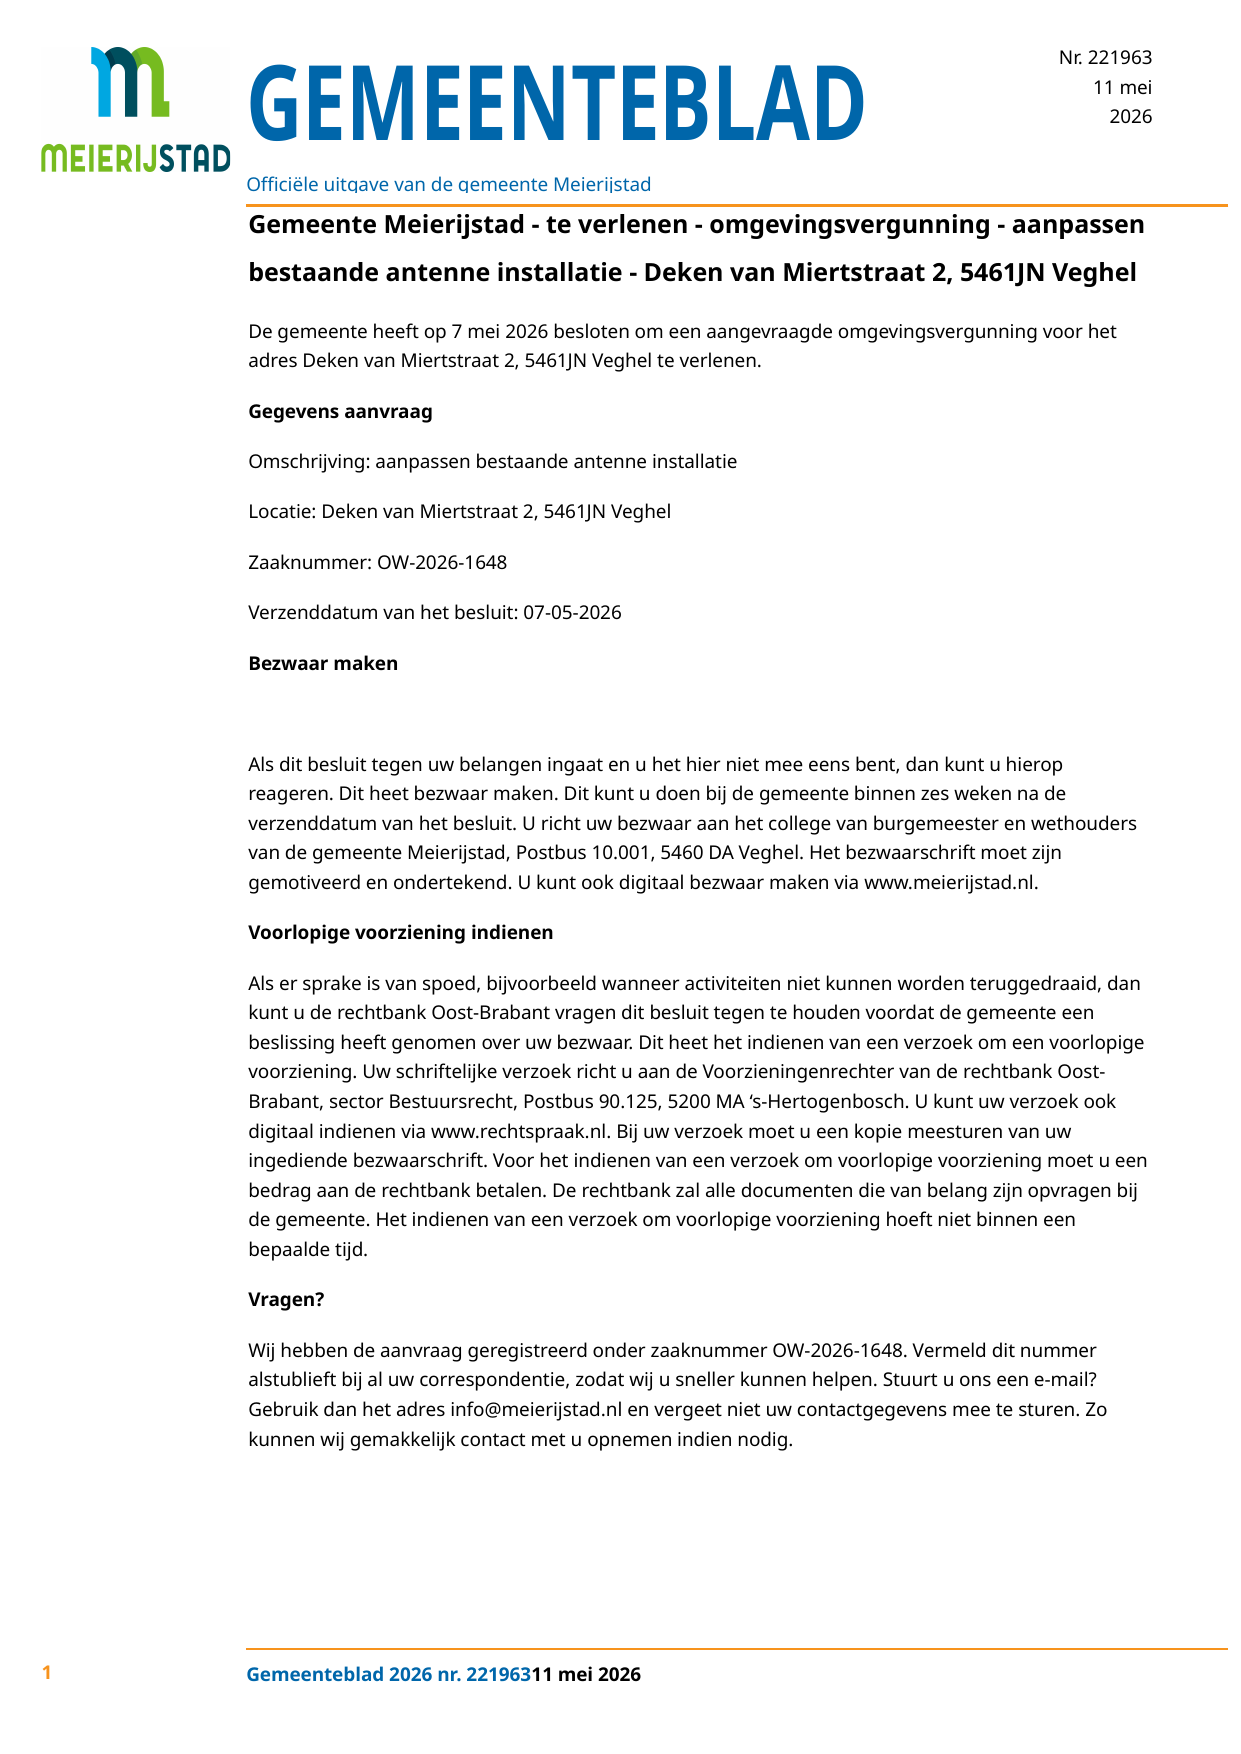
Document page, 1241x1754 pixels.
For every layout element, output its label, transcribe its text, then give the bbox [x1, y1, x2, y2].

picture [41, 47, 231, 172]
text Als er sprake is van spoed, bijvoorbeeld wanneer activiteiten niet kunnen worden teruggedraaid, dan kunt u de rechtbank Oost-Brabant vragen dit besluit tegen te houden voordat de gemeente een beslissing heeft genomen over uw bezwaar. Dit heet het indienen van een verzoek om een voorlopige voorziening. Uw schriftelijke verzoek richt u aan de Voorzieningenrechter van de rechtbank Oost-Brabant, sector Bestuursrecht, Postbus 90.125, 5200 MA ‘s-Hertogenbosch. U kunt uw verzoek ook digitaal indienen via www.rechtspraak.nl. Bij uw verzoek moet u een kopie meesturen van uw ingediende bezwaarschrift. Voor het indienen van een verzoek om voorlopige voorziening moet u een bedrag aan de rechtbank betalen. De rechtbank zal alle documenten die van belang zijn opvragen bij de gemeente. Het indienen van een verzoek om voorlopige voorziening hoeft niet binnen een bepaalde tijd. [248, 970, 1152, 1262]
text Bezwaar maken [248, 650, 1152, 676]
text Vragen? [248, 1287, 1152, 1312]
text Gegevens aanvraag [248, 398, 1152, 424]
text Voorlopige voorziening indienen [248, 919, 1152, 945]
text Omschrijving: aanpassen bestaande antenne installatie [248, 448, 1152, 474]
text Zaaknummer: OW-2026-1648 [248, 549, 1152, 575]
text Wij hebben de aanvraag geregistreerd onder zaaknummer OW-2026-1648. Vermeld dit nummer alstublieft bij al uw correspondentie, zodat wij u sneller kunnen helpen. Stuurt u ons een e-mail? Gebruik dan het adres info@meierijstad.nl en vergeet niet uw contactgegevens mee te sturen. Zo kunnen wij gemakkelijk contact met u opnemen indien nodig. [248, 1337, 1152, 1452]
text Verzenddatum van het besluit: 07-05-2026 [248, 599, 1152, 625]
text Als dit besluit tegen uw belangen ingaat en u het hier niet mee eens bent, dan kunt u hierop reageren. Dit heet bezwaar maken. Dit kunt u doen bij de gemeente binnen zes weken na de verzenddatum van het besluit. U richt uw bezwaar aan het college van burgemeester en wethouders van de gemeente Meierijstad, Postbus 10.001, 5460 DA Veghel. Het bezwaarschrift moet zijn gemotiveerd en ondertekend. U kunt ook digitaal bezwaar maken via www.meierijstad.nl. [248, 751, 1152, 895]
text De gemeente heeft op 7 mei 2026 besloten om een aangevraagde omgevingsvergunning voor het adres Deken van Miertstraat 2, 5461JN Veghel te verlenen. [248, 318, 1152, 373]
text Locatie: Deken van Miertstraat 2, 5461JN Veghel [248, 499, 1152, 524]
text Gemeente Meierijstad - te verlenen - omgevingsvergunning - aanpassen bestaande antenne installatie - Deken van Miertstraat 2, 5461JN Veghel [248, 207, 1152, 288]
